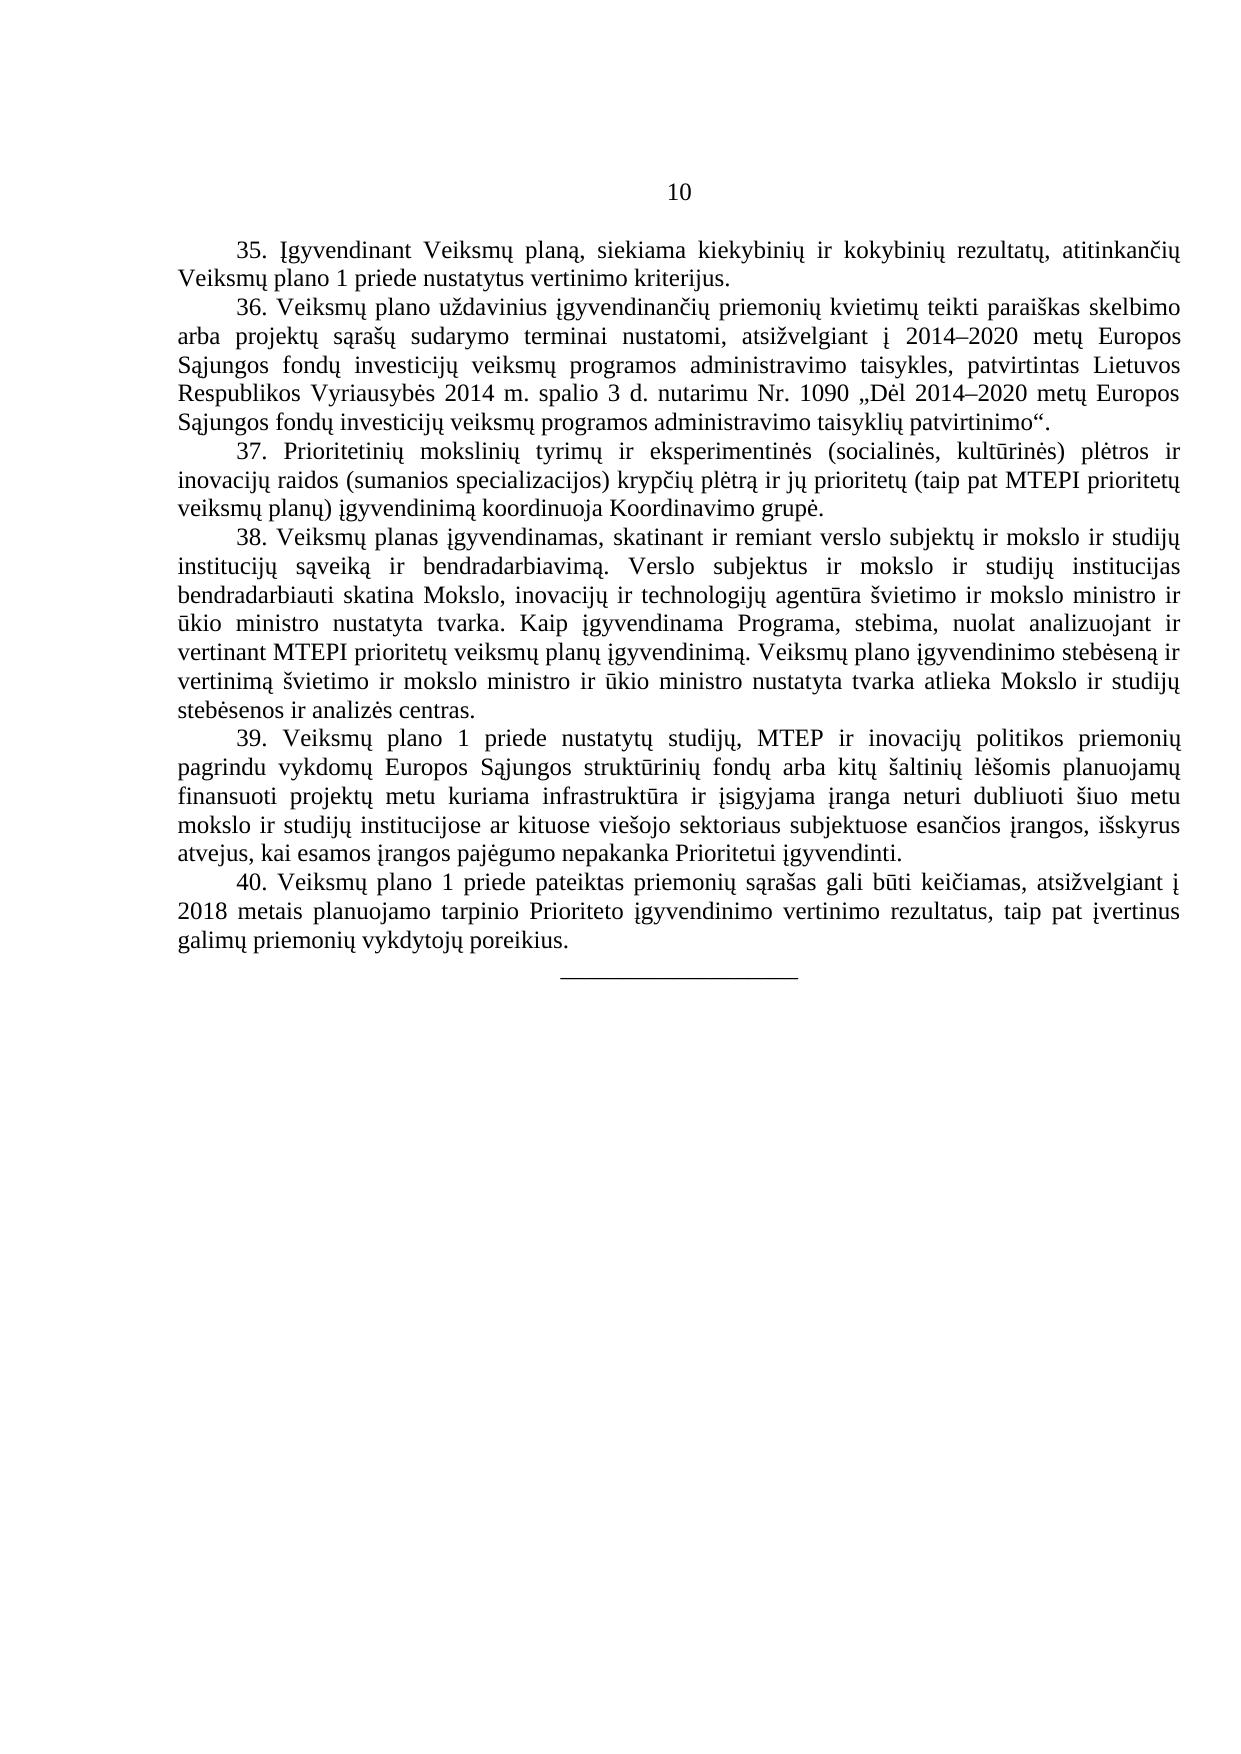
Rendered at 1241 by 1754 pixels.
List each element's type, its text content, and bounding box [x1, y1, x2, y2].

text 40. Veiksmų plano 1 priede pateiktas priemonių sąrašas gali būti keičiamas, atsižvelgiant į 2018 metais planuojamo tarpinio Prioriteto įgyvendinimo vertinimo rezultatus, taip pat įvertinus galimų priemonių vykdytojų poreikius. [177, 867, 1181, 953]
text ___________________ [177, 953, 1181, 982]
text 38. Veiksmų planas įgyvendinamas, skatinant ir remiant verslo subjektų ir mokslo ir studijų institucijų sąveiką ir bendradarbiavimą. Verslo subjektus ir mokslo ir studijų institucijas bendradarbiauti skatina Mokslo, inovacijų ir technologijų agentūra švietimo ir mokslo ministro ir ūkio ministro nustatyta tvarka. Kaip įgyvendinama Programa, stebima, nuolat analizuojant ir vertinant MTEPI prioritetų veiksmų planų įgyvendinimą. Veiksmų plano įgyvendinimo stebėseną ir vertinimą švietimo ir mokslo ministro ir ūkio ministro nustatyta tvarka atlieka Mokslo ir studijų stebėsenos ir analizės centras. [177, 522, 1181, 723]
text 37. Prioritetinių mokslinių tyrimų ir eksperimentinės (socialinės, kultūrinės) plėtros ir inovacijų raidos (sumanios specializacijos) krypčių plėtrą ir jų prioritetų (taip pat MTEPI prioritetų veiksmų planų) įgyvendinimą koordinuoja Koordinavimo grupė. [177, 436, 1181, 522]
text 39. Veiksmų plano 1 priede nustatytų studijų, MTEP ir inovacijų politikos priemonių pagrindu vykdomų Europos Sąjungos struktūrinių fondų arba kitų šaltinių lėšomis planuojamų finansuoti projektų metu kuriama infrastruktūra ir įsigyjama įranga neturi dubliuoti šiuo metu mokslo ir studijų institucijose ar kituose viešojo sektoriaus subjektuose esančios įrangos, išskyrus atvejus, kai esamos įrangos pajėgumo nepakanka Prioritetui įgyvendinti. [177, 723, 1181, 867]
text 36. Veiksmų plano uždavinius įgyvendinančių priemonių kvietimų teikti paraiškas skelbimo arba projektų sąrašų sudarymo terminai nustatomi, atsižvelgiant į 2014–2020 metų Europos Sąjungos fondų investicijų veiksmų programos administravimo taisykles, patvirtintas Lietuvos Respublikos Vyriausybės 2014 m. spalio 3 d. nutarimu Nr. 1090 „Dėl 2014–2020 metų Europos Sąjungos fondų investicijų veiksmų programos administravimo taisyklių patvirtinimo“. [177, 292, 1181, 436]
text 35. Įgyvendinant Veiksmų planą, siekiama kiekybinių ir kokybinių rezultatų, atitinkančių Veiksmų plano 1 priede nustatytus vertinimo kriterijus. [177, 235, 1181, 292]
